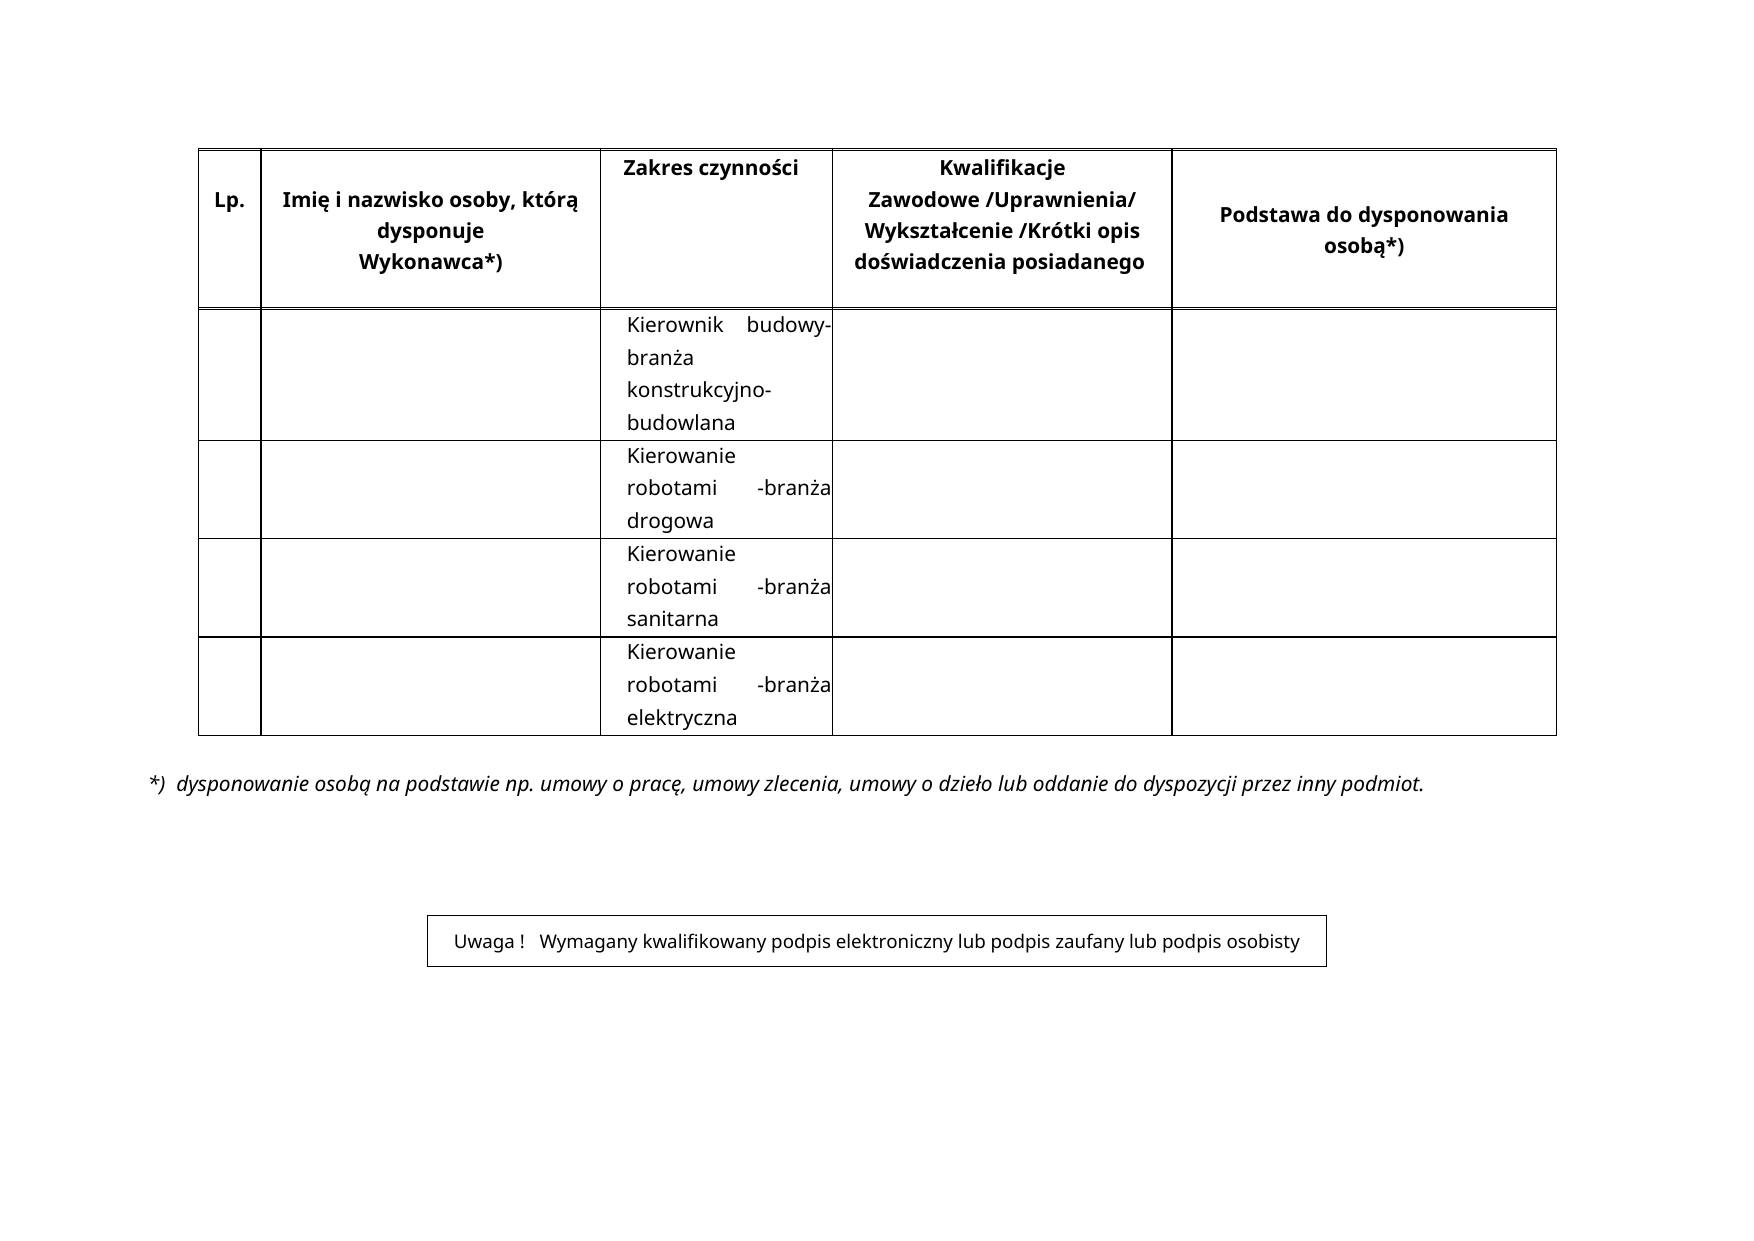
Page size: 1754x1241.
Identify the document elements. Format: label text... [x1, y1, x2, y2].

table_cell [1173, 638, 1556, 734]
table_cell [833, 638, 1171, 734]
table_cell [1173, 441, 1556, 538]
table_header Uwaga ! Wymagany kwalifikowany podpis elektroniczny lub podpis zaufany lub podpis osobisty [428, 916, 1326, 966]
table_cell [262, 539, 600, 636]
table_cell [199, 638, 260, 734]
table_cell [199, 441, 260, 538]
table_cell [262, 441, 600, 538]
table_cell [833, 310, 1171, 440]
table_header Kwalifikacje Zawodowe /Uprawnienia/ Wykształcenie /Krótki opis doświadczenia posiadanego [833, 151, 1171, 307]
table_cell Kierowanie robotami -branża elektryczna [601, 638, 832, 734]
table_cell Kierowanie robotami -branża drogowa [601, 441, 832, 538]
text *) dysponowanie osobą na podstawie np. umowy o pracę, umowy zlecenia, umowy o dzieło lub oddanie do dyspozycji przez inny podmiot. [148, 767, 1606, 798]
table_cell [1173, 539, 1556, 636]
table_cell [1173, 310, 1556, 440]
table_header Lp. [199, 151, 260, 307]
table_header Podstawa do dysponowania osobą*) [1173, 151, 1556, 307]
table_cell [833, 441, 1171, 538]
table_header Zakres czynności [601, 151, 832, 307]
table_cell Kierownik budowy- branża konstrukcyjno-budowlana [601, 310, 832, 440]
table_header Imię i nazwisko osoby, którą dysponuje Wykonawca*) [262, 151, 600, 307]
table_cell [262, 310, 600, 440]
table_cell [262, 638, 600, 734]
table_cell [833, 539, 1171, 636]
table_cell [199, 539, 260, 636]
table_cell [199, 310, 260, 440]
table_cell Kierowanie robotami -branża sanitarna [601, 539, 832, 636]
